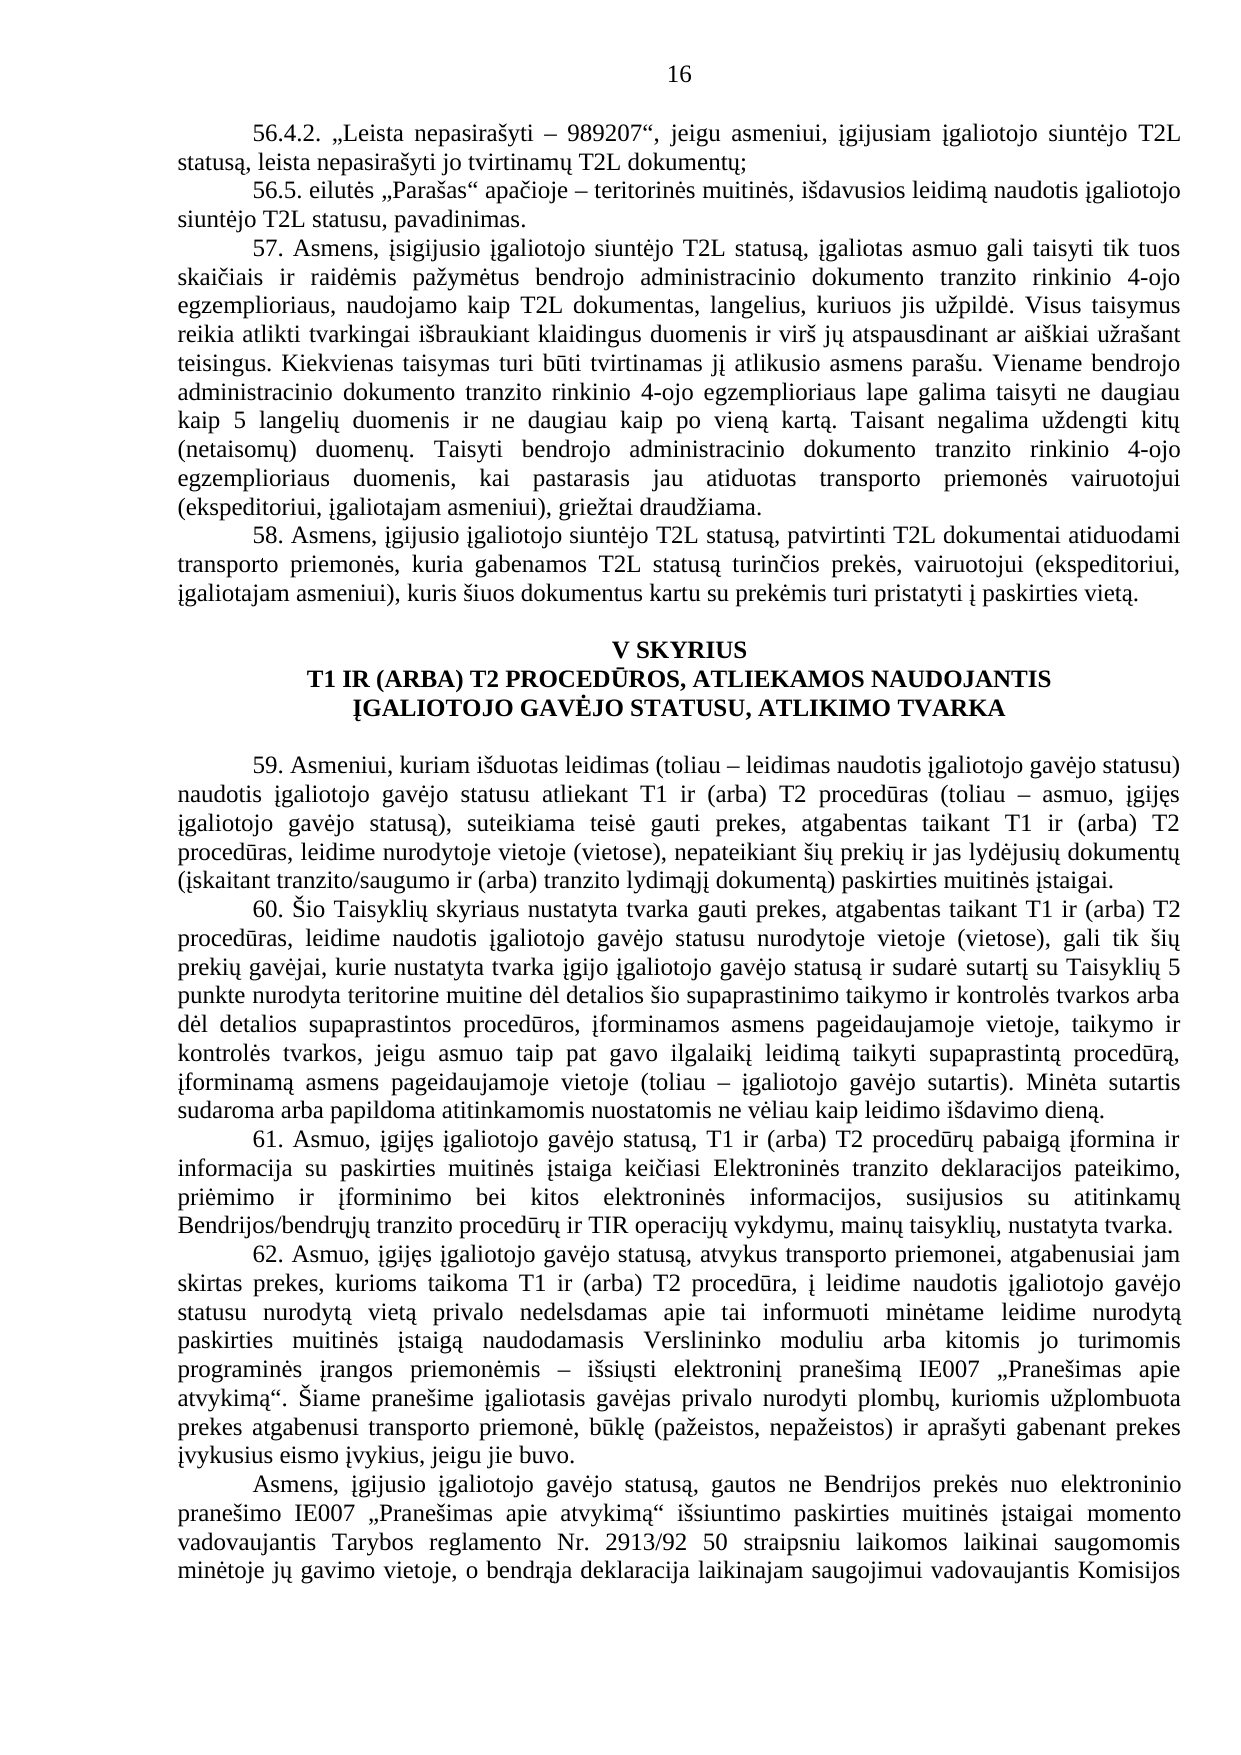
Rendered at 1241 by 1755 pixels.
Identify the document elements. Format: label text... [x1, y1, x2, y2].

text V SKYRIUS [177, 636, 1181, 664]
text 56.4.2. „Leista nepasirašyti – 989207“, jeigu asmeniui, įgijusiam įgaliotojo siuntėjo T2L statusą, leista nepasirašyti jo tvirtinamų T2L dokumentų; [177, 118, 1181, 176]
text 61. Asmuo, įgijęs įgaliotojo gavėjo statusą, T1 ir (arba) T2 procedūrų pabaigą įformina ir informacija su paskirties muitinės įstaiga keičiasi Elektroninės tranzito deklaracijos pateikimo, priėmimo ir įforminimo bei kitos elektroninės informacijos, susijusios su atitinkamų Bendrijos/bendrųjų tranzito procedūrų ir TIR operacijų vykdymu, mainų taisyklių, nustatyta tvarka. [177, 1124, 1181, 1239]
text Asmens, įgijusio įgaliotojo gavėjo statusą, gautos ne Bendrijos prekės nuo elektroninio pranešimo IE007 „Pranešimas apie atvykimą“ išsiuntimo paskirties muitinės įstaigai momento vadovaujantis Tarybos reglamento Nr. 2913/92 50 straipsniu laikomos laikinai saugomomis minėtoje jų gavimo vietoje, o bendrąja deklaracija laikinajam saugojimui vadovaujantis Komisijos [177, 1469, 1181, 1584]
text ĮGALIOTOJO GAVĖJO STATUSU, ATLIKIMO TVARKA [177, 693, 1181, 722]
text 62. Asmuo, įgijęs įgaliotojo gavėjo statusą, atvykus transporto priemonei, atgabenusiai jam skirtas prekes, kurioms taikoma T1 ir (arba) T2 procedūra, į leidime naudotis įgaliotojo gavėjo statusu nurodytą vietą privalo nedelsdamas apie tai informuoti minėtame leidime nurodytą paskirties muitinės įstaigą naudodamasis Verslininko moduliu arba kitomis jo turimomis programinės įrangos priemonėmis – išsiųsti elektroninį pranešimą IE007 „Pranešimas apie atvykimą“. Šiame pranešime įgaliotasis gavėjas privalo nurodyti plombų, kuriomis užplombuota prekes atgabenusi transporto priemonė, būklę (pažeistos, nepažeistos) ir aprašyti gabenant prekes įvykusius eismo įvykius, jeigu jie buvo. [177, 1239, 1181, 1469]
text 58. Asmens, įgijusio įgaliotojo siuntėjo T2L statusą, patvirtinti T2L dokumentai atiduodami transporto priemonės, kuria gabenamos T2L statusą turinčios prekės, vairuotojui (ekspeditoriui, įgaliotajam asmeniui), kuris šiuos dokumentus kartu su prekėmis turi pristatyti į paskirties vietą. [177, 521, 1181, 607]
text 60. Šio Taisyklių skyriaus nustatyta tvarka gauti prekes, atgabentas taikant T1 ir (arba) T2 procedūras, leidime naudotis įgaliotojo gavėjo statusu nurodytoje vietoje (vietose), gali tik šių prekių gavėjai, kurie nustatyta tvarka įgijo įgaliotojo gavėjo statusą ir sudarė sutartį su Taisyklių 5 punkte nurodyta teritorine muitine dėl detalios šio supaprastinimo taikymo ir kontrolės tvarkos arba dėl detalios supaprastintos procedūros, įforminamos asmens pageidaujamoje vietoje, taikymo ir kontrolės tvarkos, jeigu asmuo taip pat gavo ilgalaikį leidimą taikyti supaprastintą procedūrą, įforminamą asmens pageidaujamoje vietoje (toliau – įgaliotojo gavėjo sutartis). Minėta sutartis sudaroma arba papildoma atitinkamomis nuostatomis ne vėliau kaip leidimo išdavimo dieną. [177, 894, 1181, 1124]
text T1 ir (ARBA) T2 PROCEDŪROS, ATLIEKAMOS NAUDOJANTIS [177, 664, 1181, 693]
text 57. Asmens, įsigijusio įgaliotojo siuntėjo T2L statusą, įgaliotas asmuo gali taisyti tik tuos skaičiais ir raidėmis pažymėtus bendrojo administracinio dokumento tranzito rinkinio 4-ojo egzemplioriaus, naudojamo kaip T2L dokumentas, langelius, kuriuos jis užpildė. Visus taisymus reikia atlikti tvarkingai išbraukiant klaidingus duomenis ir virš jų atspausdinant ar aiškiai užrašant teisingus. Kiekvienas taisymas turi būti tvirtinamas jį atlikusio asmens parašu. Viename bendrojo administracinio dokumento tranzito rinkinio 4-ojo egzemplioriaus lape galima taisyti ne daugiau kaip 5 langelių duomenis ir ne daugiau kaip po vieną kartą. Taisant negalima uždengti kitų (netaisomų) duomenų. Taisyti bendrojo administracinio dokumento tranzito rinkinio 4-ojo egzemplioriaus duomenis, kai pastarasis jau atiduotas transporto priemonės vairuotojui (ekspeditoriui, įgaliotajam asmeniui), griežtai draudžiama. [177, 233, 1181, 521]
text 56.5. eilutės „Parašas“ apačioje – teritorinės muitinės, išdavusios leidimą naudotis įgaliotojo siuntėjo T2L statusu, pavadinimas. [177, 176, 1181, 233]
text 59. Asmeniui, kuriam išduotas leidimas (toliau – leidimas naudotis įgaliotojo gavėjo statusu) naudotis įgaliotojo gavėjo statusu atliekant T1 ir (arba) T2 procedūras (toliau – asmuo, įgijęs įgaliotojo gavėjo statusą), suteikiama teisė gauti prekes, atgabentas taikant T1 ir (arba) T2 procedūras, leidime nurodytoje vietoje (vietose), nepateikiant šių prekių ir jas lydėjusių dokumentų (įskaitant tranzito/saugumo ir (arba) tranzito lydimąjį dokumentą) paskirties muitinės įstaigai. [177, 751, 1181, 894]
